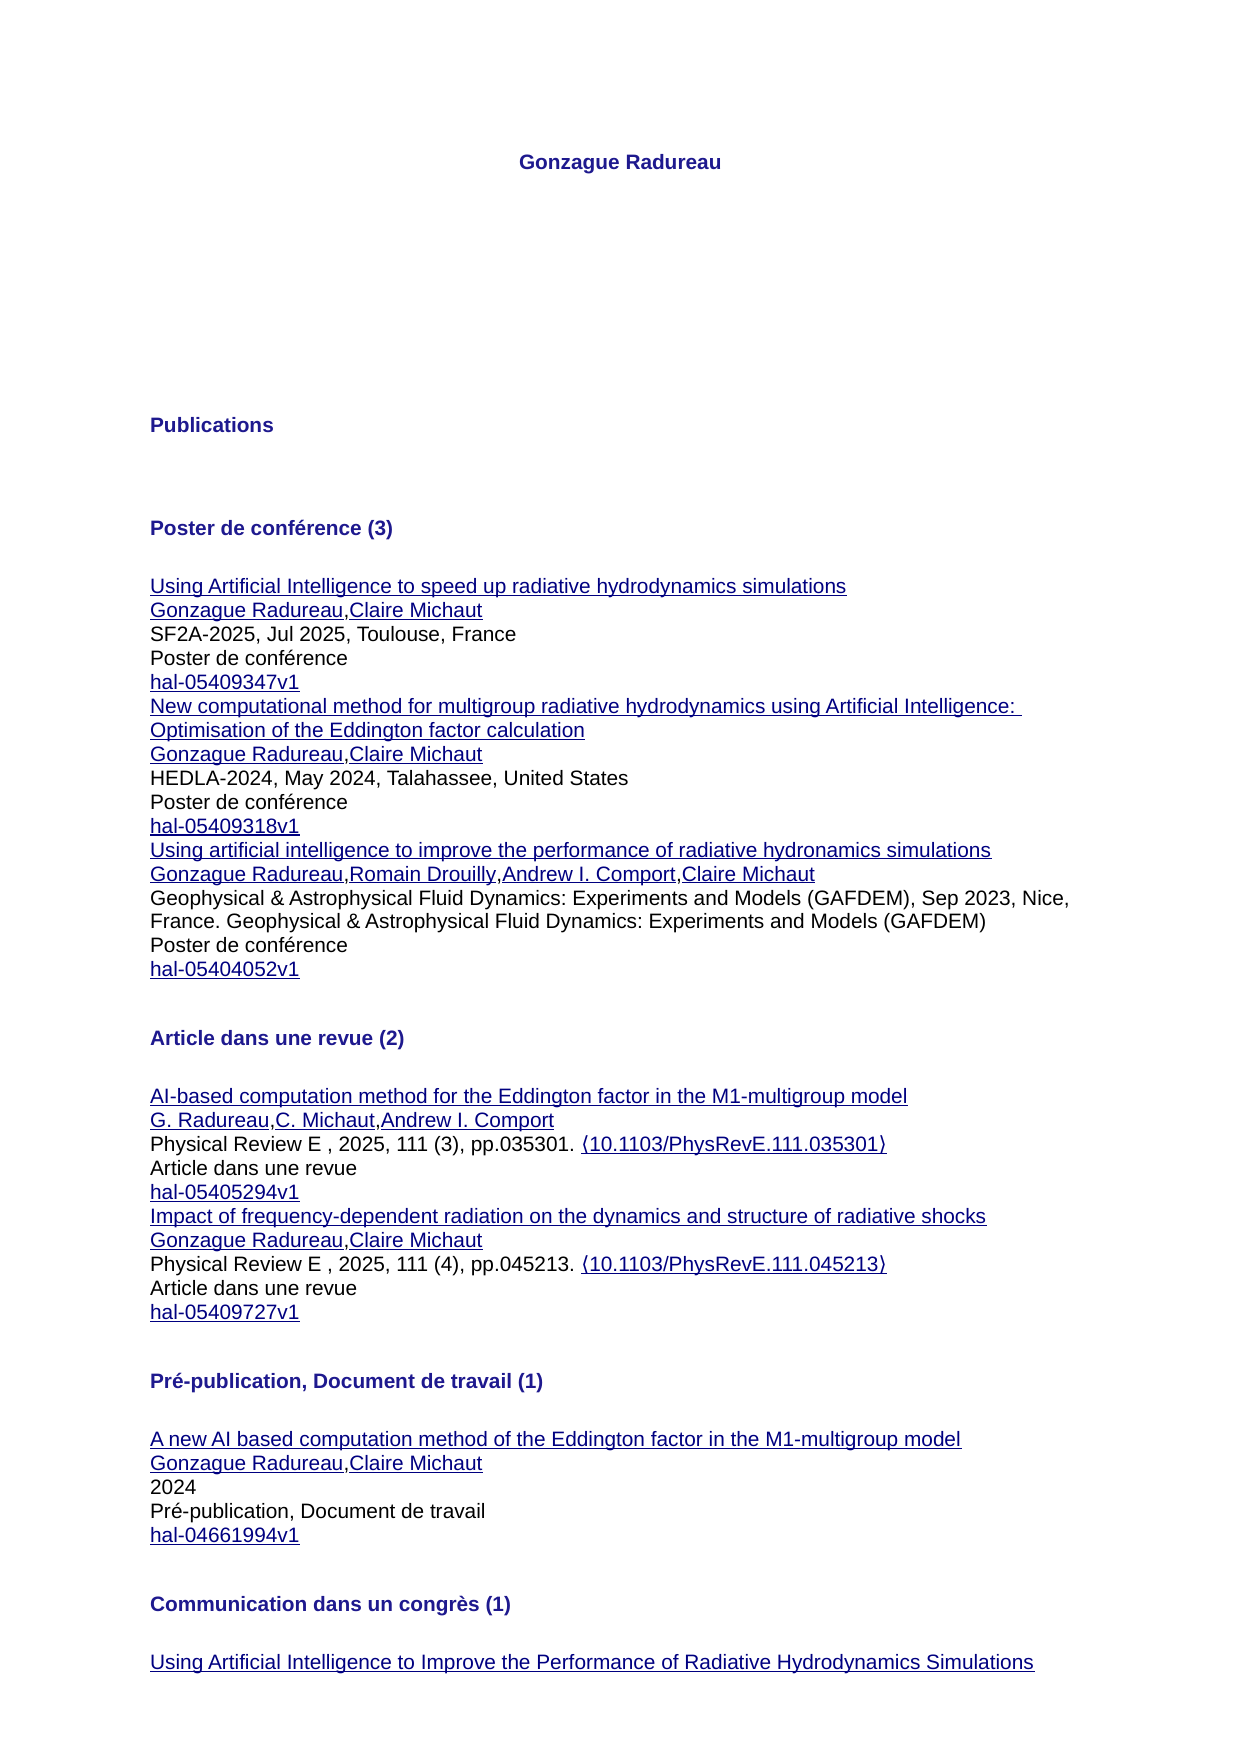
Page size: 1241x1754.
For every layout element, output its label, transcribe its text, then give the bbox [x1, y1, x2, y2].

table_cell Using artificial intelligence to improve the performance of radiative hydronamics simulations Gonzague Radureau,Romain Drouilly,Andrew I. Comport,Claire Michaut Geophysical & Astrophysical Fluid Dynamics: Experiments and Models (GAFDEM), Sep 2023, Nice, France. Geophysical & Astrophysical Fluid Dynamics: Experiments and Models (GAFDEM) Poster de conférence hal-05404052v1 [150, 838, 1090, 981]
table_header A new AI based computation method of the Eddington factor in the M1-multigroup model Gonzague Radureau,Claire Michaut 2024 Pré-publication, Document de travail hal-04661994v1 [150, 1427, 1090, 1547]
table_header Using Artificial Intelligence to Improve the Performance of Radiative Hydrodynamics Simulations [150, 1650, 1090, 1674]
table_cell New computational method for multigroup radiative hydrodynamics using Artificial Intelligence: Optimisation of the Eddington factor calculation Gonzague Radureau,Claire Michaut HEDLA-2024, May 2024, Talahassee, United States Poster de conférence hal-05409318v1 [150, 694, 1090, 837]
table_header AI-based computation method for the Eddington factor in the M1-multigroup model G. Radureau,C. Michaut,Andrew I. Comport Physical Review E , 2025, 111 (3), pp.035301. ⟨10.1103/PhysRevE.111.035301⟩ Article dans une revue hal-05405294v1 [150, 1084, 1090, 1204]
subtitle Gonzague Radureau [150, 150, 1090, 174]
subtitle Publications [150, 412, 1090, 436]
subtitle Poster de conférence (3) [150, 516, 1090, 539]
table_header Using Artificial Intelligence to speed up radiative hydrodynamics simulations Gonzague Radureau,Claire Michaut SF2A-2025, Jul 2025, Toulouse, France Poster de conférence hal-05409347v1 [150, 574, 1090, 694]
subtitle Pré-publication, Document de travail (1) [150, 1369, 1090, 1393]
table_cell Impact of frequency-dependent radiation on the dynamics and structure of radiative shocks Gonzague Radureau,Claire Michaut Physical Review E , 2025, 111 (4), pp.045213. ⟨10.1103/PhysRevE.111.045213⟩ Article dans une revue hal-05409727v1 [150, 1204, 1090, 1324]
subtitle Article dans une revue (2) [150, 1026, 1090, 1050]
subtitle Communication dans un congrès (1) [150, 1592, 1090, 1616]
